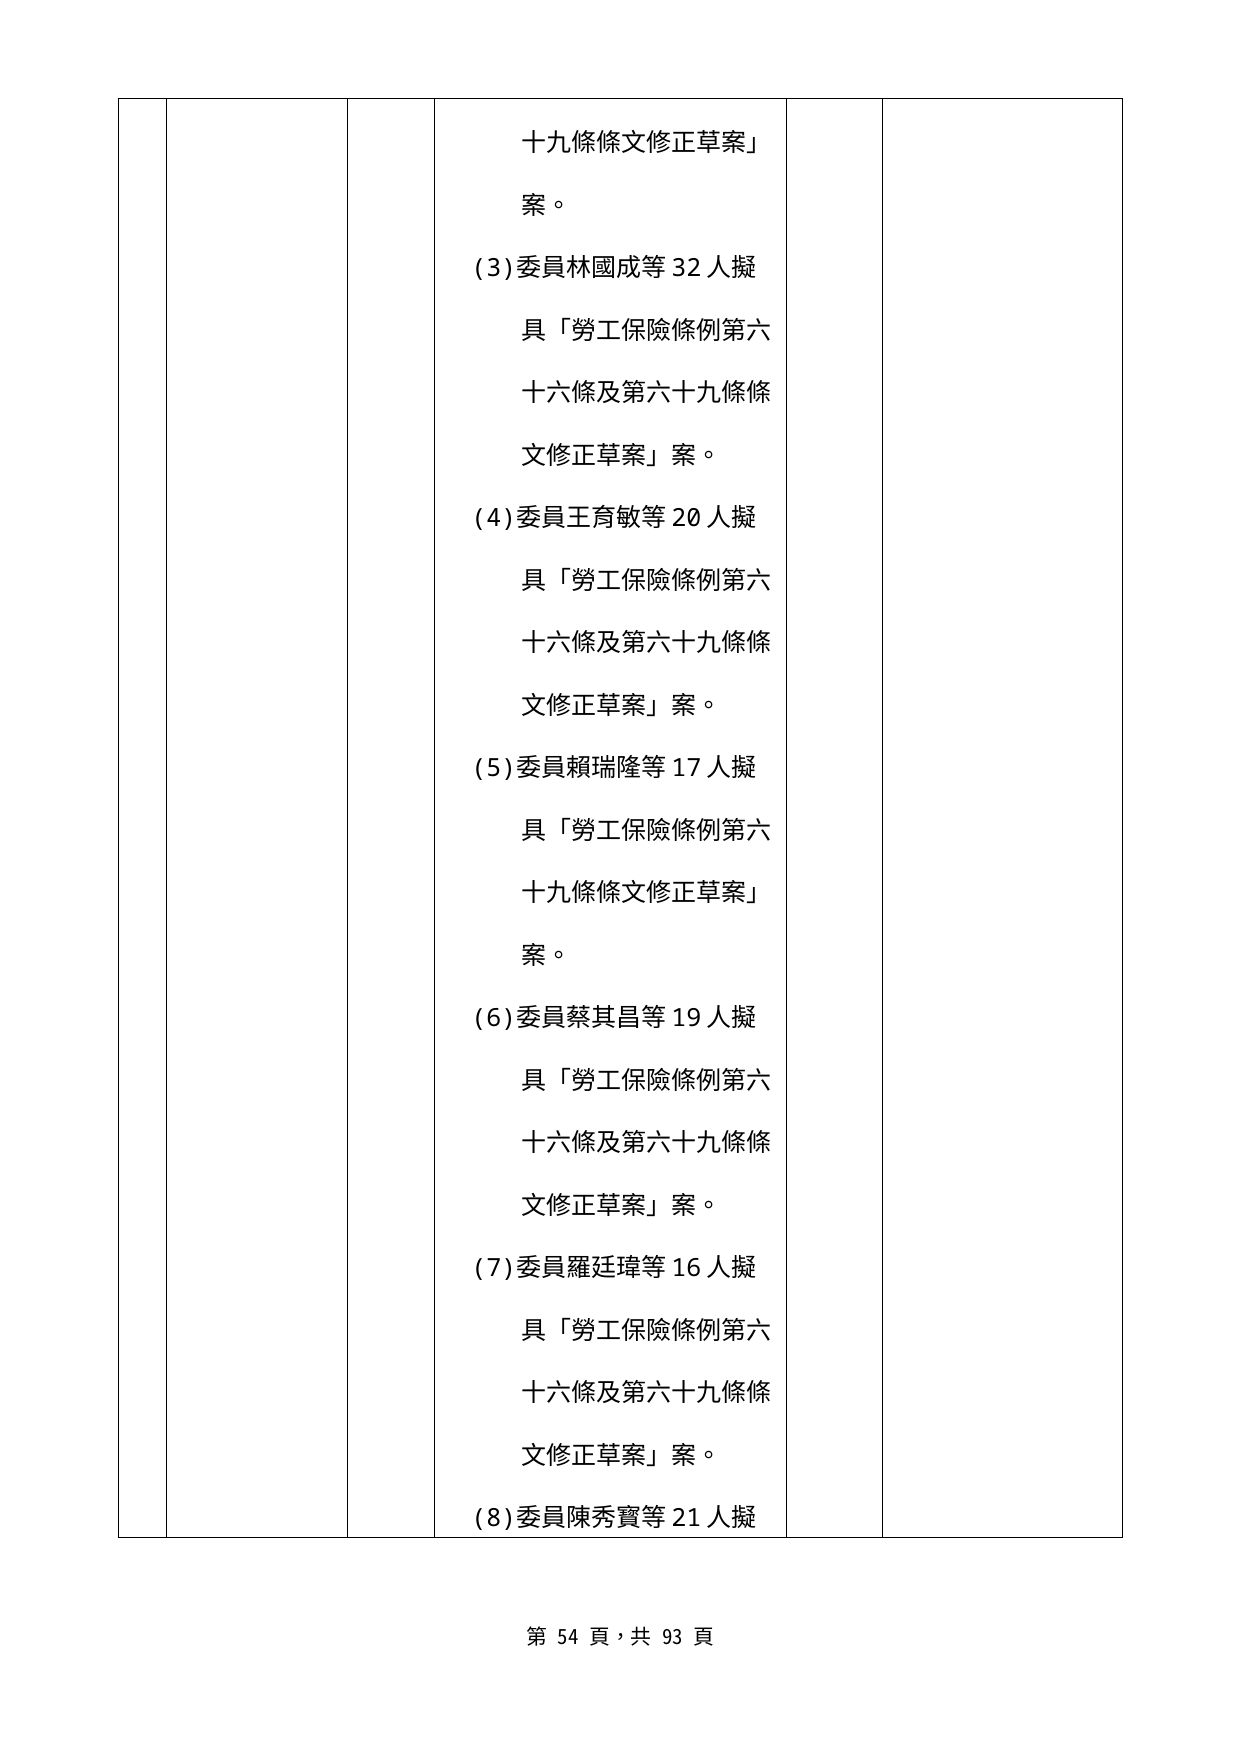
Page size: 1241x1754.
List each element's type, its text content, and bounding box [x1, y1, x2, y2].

table_cell 114.12.18 (四) [167, 99, 347, 1537]
table_cell [883, 99, 1122, 1537]
table_cell 一、審查行政院函請審議「勞工保險條例第六十六條及第六十九條條文修正草案」案。 二、繼續審查 委員許宇甄等19人擬具「勞工保險條例第六十六條及第六十九條條文修正草案」案。 委員李昆澤等25人擬具「勞工保險條例第六十九條條文修正草案」案。 委員林國成等32人擬具「勞工保險條例第六十六條及第六十九條條文修正草案」案。 委員王育敏等20人擬具「勞工保險條例第六十六條及第六十九條條文修正草案」案。 委員賴瑞隆等17人擬具「勞工保險條例第六十九條條文修正草案」案。 委員蔡其昌等19人擬具「勞工保險條例第六十六條及第六十九條條文修正草案」案。 委員羅廷瑋等16人擬具「勞工保險條例第六十六條及第六十九條條文修正草案」案。 委員陳秀寳等21人擬具「勞工保險條例部分條文修正草案」案。 委員楊曜等25人擬具「勞工保險條例第六十六條及第六十九條條文修正草案」案。 委員蔡易餘等18人擬具「勞工保險條例第六十六條及第六十九條條文修正草案」案。 委員王美惠等17人擬具「勞工保險條例第六十六條及第六十九條條文修正草案」案。 委員徐欣瑩等22人擬具「勞工保險條例第六十六條及第六十九條條文修正草案」案。 委員翁曉玲等19人擬具「勞工保險條例第六十六條及第六十九條條文修正草案」案。 委員王鴻薇等22人擬具「勞工保險條例第六十六條及第六十九條條文修正草案」案。 委員李昆澤等19人擬具「勞工保險條例第二十九條條文修正草案」案。 三、審查 委員廖先翔等18人擬具「勞工保險條例部分條文修正草案」案。 委員林月琴等16人擬具「勞工保險條例第六十六條及第六十九條條文修正草案」案。 委員林倩綺等18人擬具「勞工保險條例第六十六條及第六十九條條文修正草案」案。 委員劉建國等17人擬具「勞工保險條例第六十六條及第六十九條條文修正草案」案。 委員鄭天財Sra Kacaw等17人擬具「勞工保險條例第六十六條及第六十九條條文修正草案」案。 委員王正旭等20人擬具「勞工保險條例第六十六條及第六十九條條文修正草案」案。 委員林淑芬等21人擬具「勞工保險條例第六十六條及第六十九條條文修正草案」案。 委員吳思瑤等19人擬具「勞工保險條例第六十六條及第六十九條條文修正草案」案。 委員李坤城等20人擬具「勞工保險條例第六十六條及第六十九條條文修正草案」案。 委員廖偉翔等16人擬具「勞工保險條例第六十六條及第六十九條條文修正草案」案。 委員陳俊宇等20人擬具「勞工保險條例第六十六條及第六十九條條文修正草案」案。 委員李彥秀等16人擬具「勞工保險條例第六十六條及第六十九條條文修正草案」案。 委員陳培瑜等17人擬具「勞工保險條例第六十六條及第六十九條條文修正草案」案。 委員楊瓊瓔等29人擬具「勞工保險條例第六十六條及第六十九條條文修正草案」案。 委員黃秀芳等18人擬具「勞工保險條例第六十六條及第六十九條條文修正草案」案。 委員葉元之等20人擬具「勞工保險條例第六十六條及第六十九條條文修正草案」案。 委員吳沛憶等18人擬具「勞工保險條例第六十六條及第六十九條條文修正草案」案。 委員馬文君等18人擬具「勞工保險條例第六十六條及第六十九條條文修正草案」案。 委員郭昱晴等16人擬具「勞工保險條例第六十六條及第六十九條條文修正草案」案。 委員盧縣一等17人擬具「勞工保險條例部分條文修正草案」案。 委員郭國文等18人擬具「勞工保險條例第六十六條及第六十九條條文修正草案」案。 委員張雅琳等17人擬具「勞工保險條例第六十六條及第六十九條條文修正草案」案。 【逐條討論】 【三、(十五)至(十九)案，如經復議則不予審查】 【三、(二十)至(二十二)案，如未經院會交付本會審查或未經各黨團簽署不復議同意書則不予審查】 [435, 99, 786, 1537]
table_cell [787, 99, 882, 1537]
table_cell [119, 99, 166, 1537]
table_cell [348, 99, 434, 1537]
